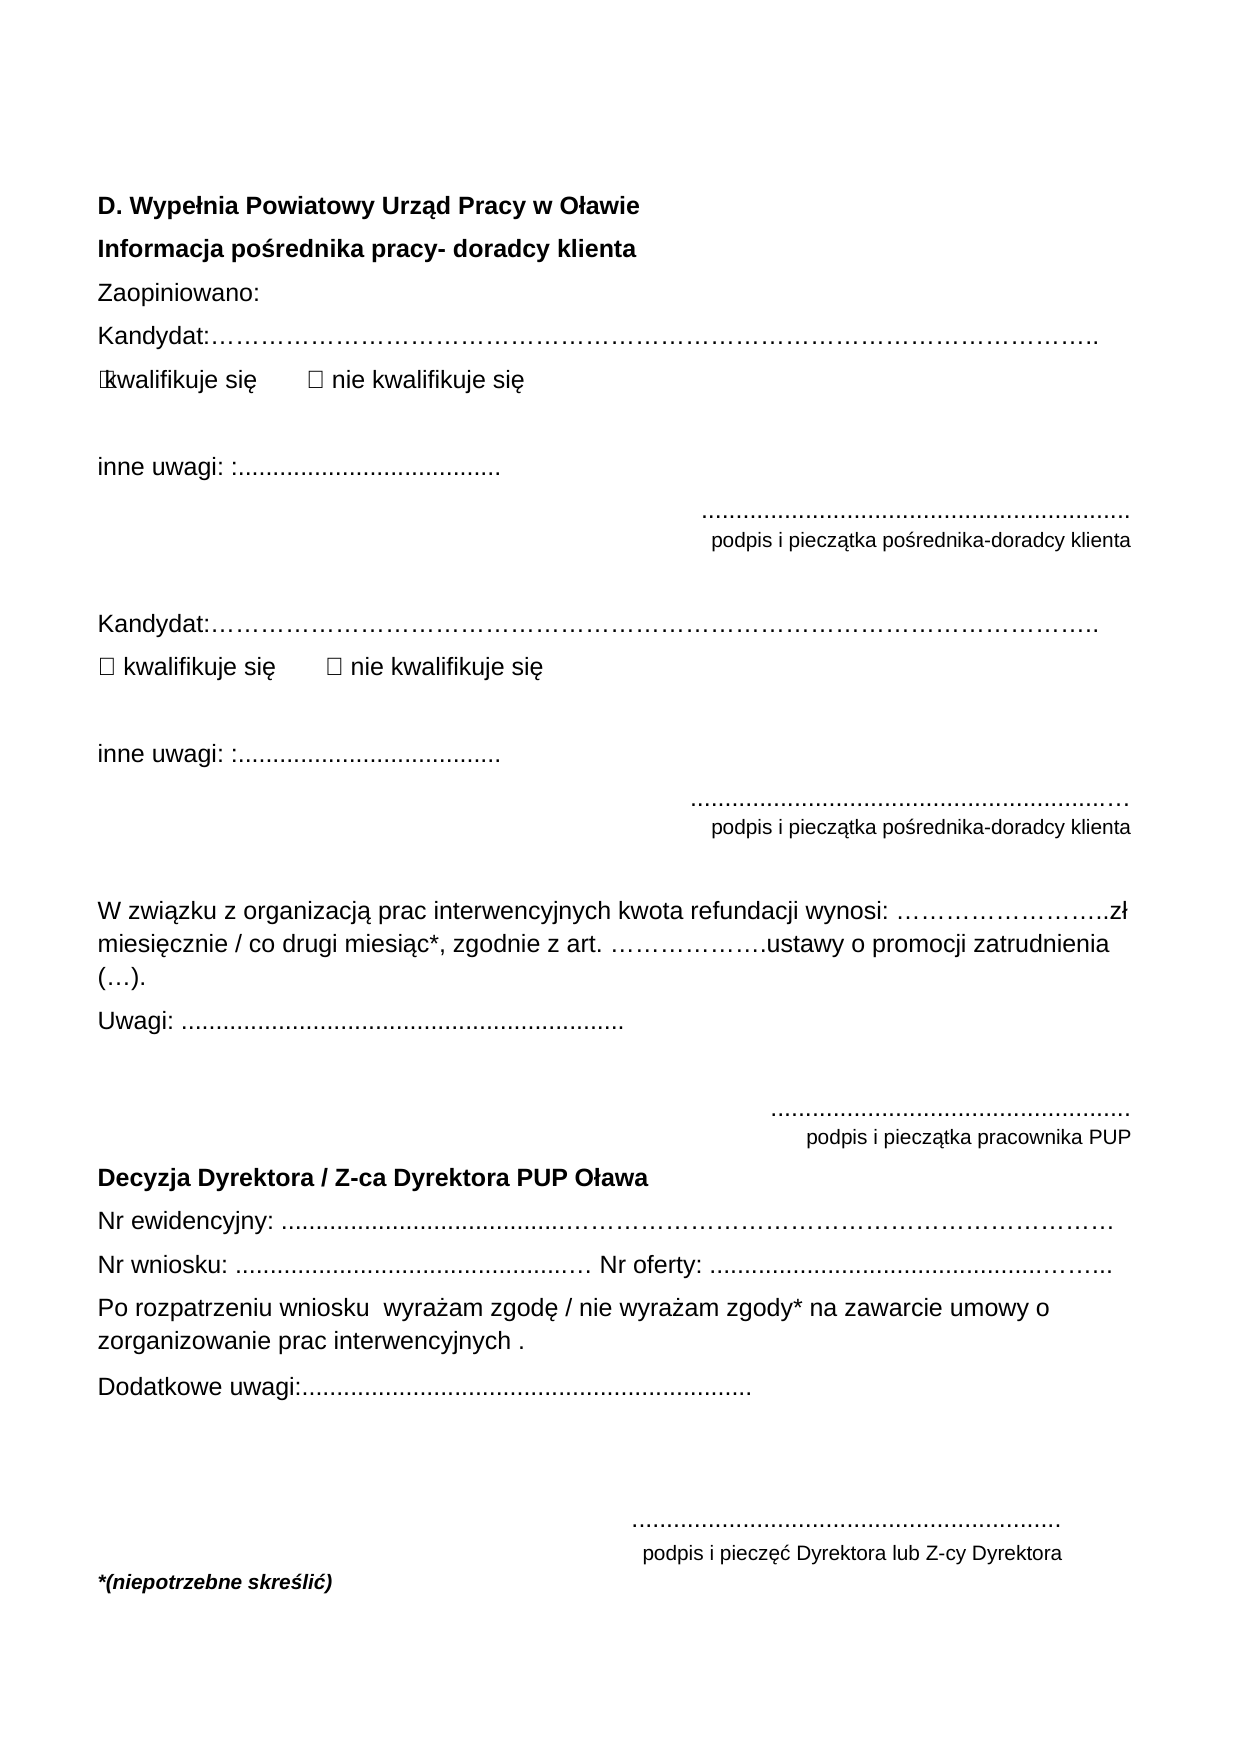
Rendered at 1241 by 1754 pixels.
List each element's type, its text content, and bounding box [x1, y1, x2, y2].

text Nr ewidencyjny: .........................................………………………………………………………… [97, 1206, 1131, 1235]
text  kwalifikuje się  nie kwalifikuje się [97, 652, 1131, 681]
text inne uwagi: :...................................... [97, 452, 1131, 480]
text  kwalifikuje się  nie kwalifikuje się [97, 365, 1131, 393]
text ............................................................… podpis i pieczątka pośrednika-doradcy klienta [614, 782, 1131, 839]
text Dodatkowe uwagi:................................................................. [97, 1371, 1131, 1400]
text Po rozpatrzeniu wniosku wyrażam zgodę / nie wyrażam zgody* na zawarcie umowy o zorganizowanie prac interwencyjnych . [97, 1293, 1131, 1355]
text Decyzja Dyrektora / Z-ca Dyrektora PUP Oława [97, 1163, 1131, 1191]
text D. Wypełnia Powiatowy Urząd Pracy w Oławie [97, 191, 1131, 220]
text Kandydat:…………………………………………………………………………………………….. [97, 609, 1131, 637]
text .............................................................. podpis i pieczątka pośrednika-doradcy klienta [617, 495, 1131, 551]
text podpis i pieczęć Dyrektora lub Z-cy Dyrektora [97, 1537, 1131, 1565]
text .............................................................. [97, 1503, 1131, 1532]
text *(niepotrzebne skreślić) [97, 1569, 1131, 1593]
text Kandydat:…………………………………………………………………………………………….. [97, 321, 1131, 350]
text .................................................... podpis i pieczątka pracownika PUP [614, 1092, 1131, 1149]
text inne uwagi: :...................................... [97, 739, 1131, 768]
text Informacja pośrednika pracy- doradcy klienta [97, 234, 1131, 263]
text Uwagi: ................................................................ [97, 1006, 1131, 1034]
text Nr wniosku: ................................................… Nr oferty: ................................................……... [97, 1249, 1131, 1278]
text W związku z organizacją prac interwencyjnych kwota refundacji wynosi: ……………………..zł miesięcznie / co drugi miesiąc*, zgodnie z art. ……………….ustawy o promocji zatrudnienia (…). [97, 896, 1131, 991]
text Zaopiniowano: [97, 278, 1131, 307]
